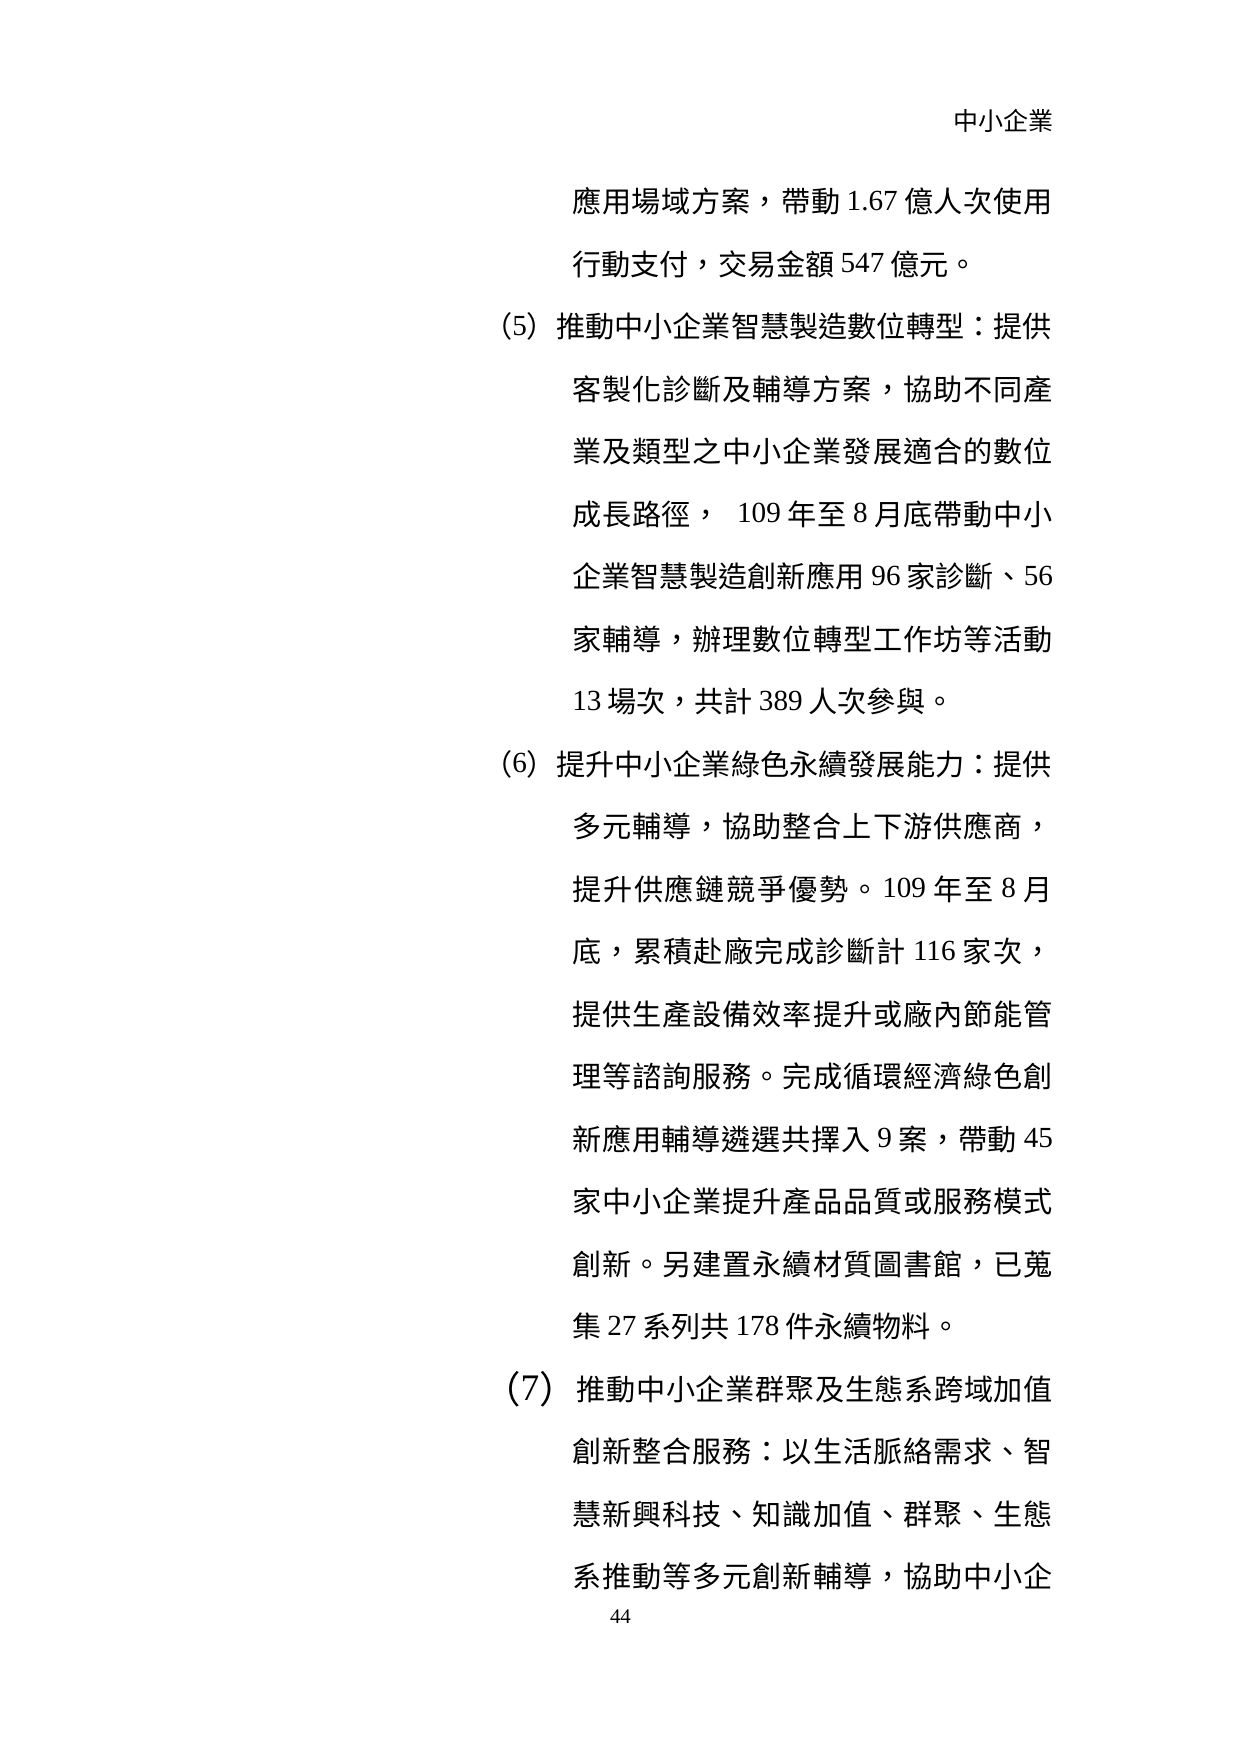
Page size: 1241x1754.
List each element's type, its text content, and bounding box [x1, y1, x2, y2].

list 推動中小企業智慧製造數位轉型：提供客製化診斷及輔導方案，協助不同產業及類型之中小企業發展適合的數位成長路徑， 109年至8月底帶動中小企業智慧製造創新應用96家診斷、56家輔導，辦理數位轉型工作坊等活動13場次，共計389人次參與。 [187, 283, 1053, 721]
list 推動中小企業群聚及生態系跨域加值創新整合服務：以生活脈絡需求、智慧新興科技、知識加值、群聚、生態系推動等多元創新輔導，協助中小企 [187, 1346, 1053, 1596]
list 應用場域方案，帶動1.67億人次使用行動支付，交易金額547億元。 [187, 158, 1053, 283]
list 提升中小企業綠色永續發展能力：提供多元輔導，協助整合上下游供應商，提升供應鏈競爭優勢。109年至8月底，累積赴廠完成診斷計116家次，提供生產設備效率提升或廠內節能管理等諮詢服務。完成循環經濟綠色創新應用輔導遴選共擇入9案，帶動45家中小企業提升產品品質或服務模式創新。另建置永續材質圖書館，已蒐集27系列共178件永續物料。 [187, 721, 1053, 1346]
